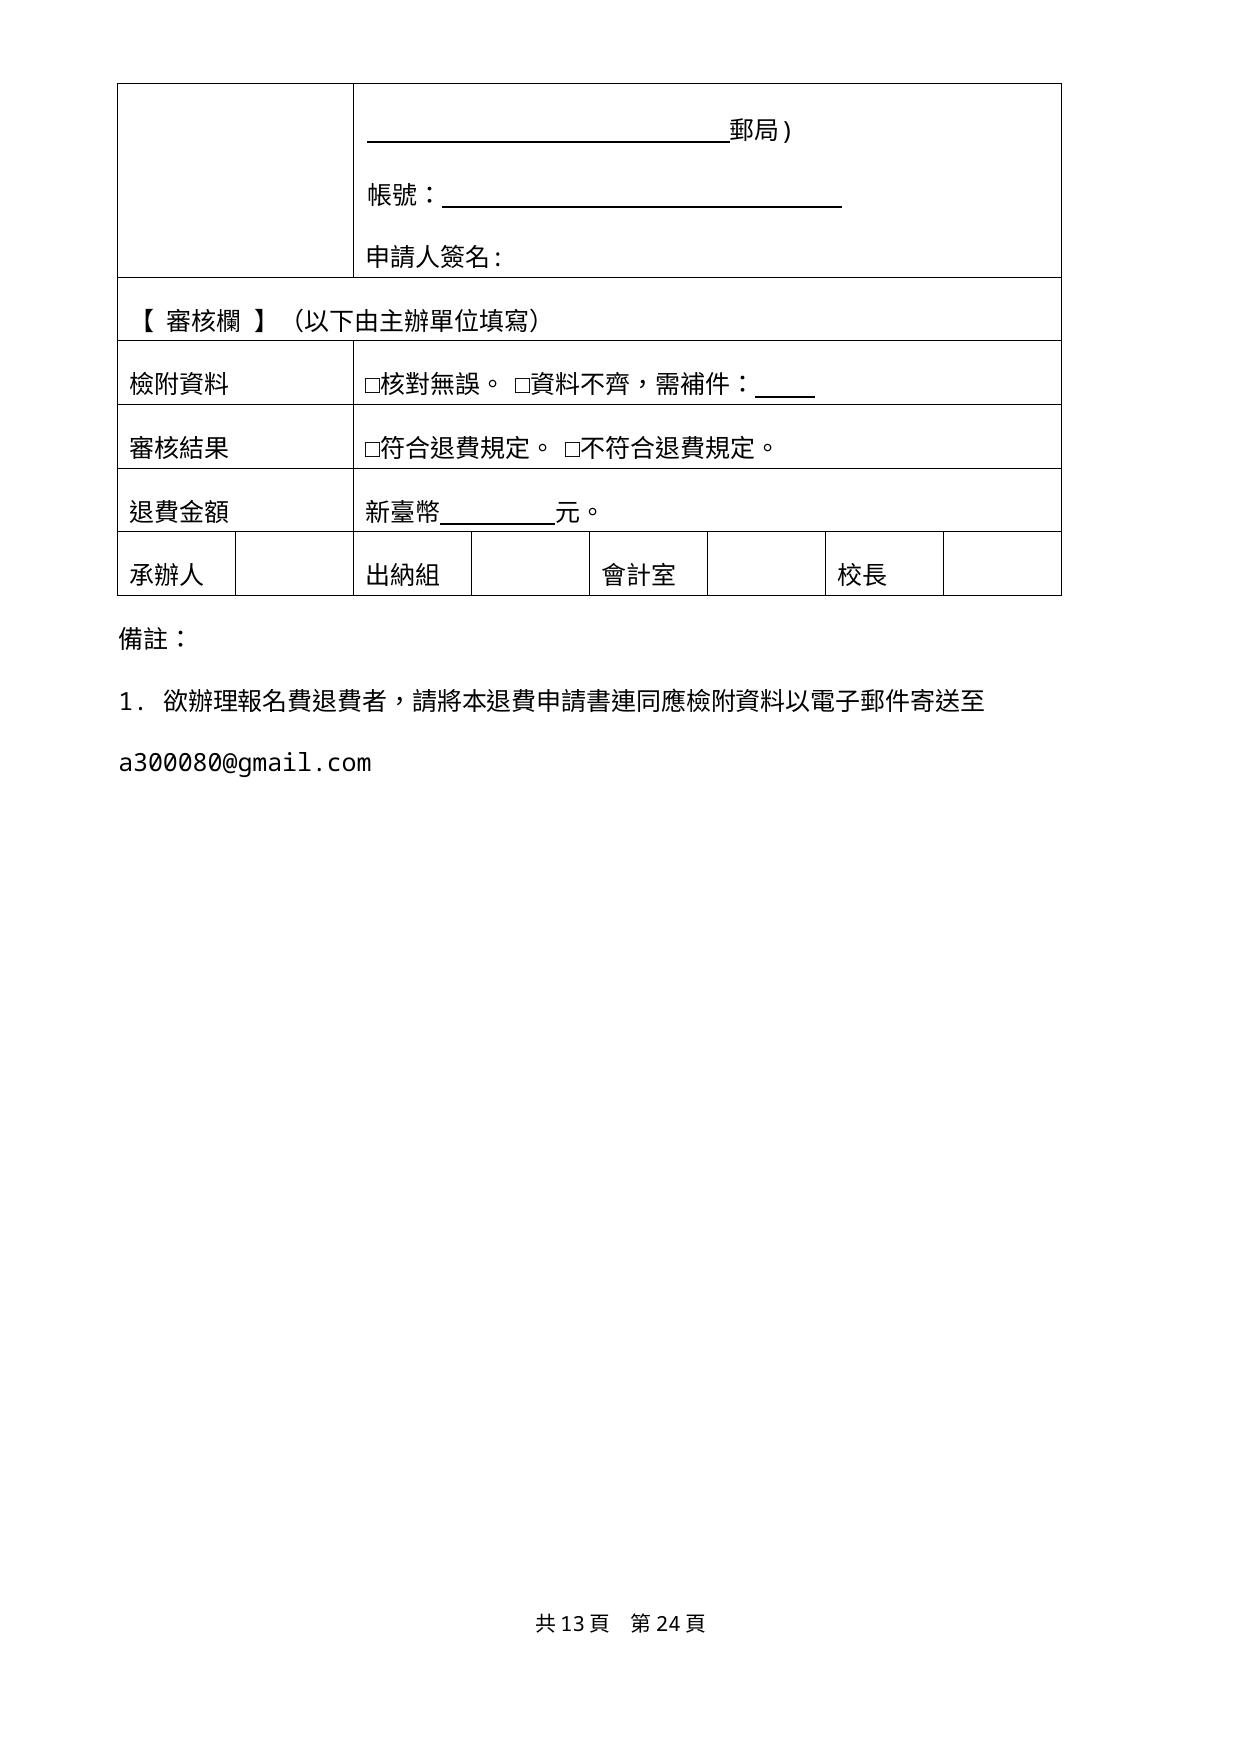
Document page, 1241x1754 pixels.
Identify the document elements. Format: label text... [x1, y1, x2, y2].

table_cell [708, 532, 825, 594]
table_cell 會計室 [590, 532, 707, 594]
table_cell 退費金額 [118, 469, 353, 531]
text 備註： [118, 596, 1122, 658]
text 1. 欲辦理報名費退費者，請將本退費申請書連同應檢附資料以電子郵件寄送至a300080@gmail.com [118, 658, 1122, 783]
table_cell 郵局) 帳號： 申請人簽名: [354, 84, 1061, 277]
table_cell [236, 532, 353, 594]
table_cell □符合退費規定。 □不符合退費規定。 [354, 405, 1061, 467]
table_cell [472, 532, 589, 594]
table_cell □核對無誤。 □資料不齊，需補件： [354, 341, 1061, 404]
table_cell [944, 532, 1061, 594]
table_cell [118, 84, 353, 277]
table_cell 新臺幣 元。 [354, 469, 1061, 531]
table_cell 檢附資料 [118, 341, 353, 404]
table_cell 【 審核欄 】（以下由主辦單位填寫） [118, 278, 1061, 340]
table_cell 審核結果 [118, 405, 353, 467]
table_cell 承辦人 [118, 532, 235, 594]
table_cell 校長 [826, 532, 943, 594]
table_cell 出納組 [354, 532, 471, 594]
